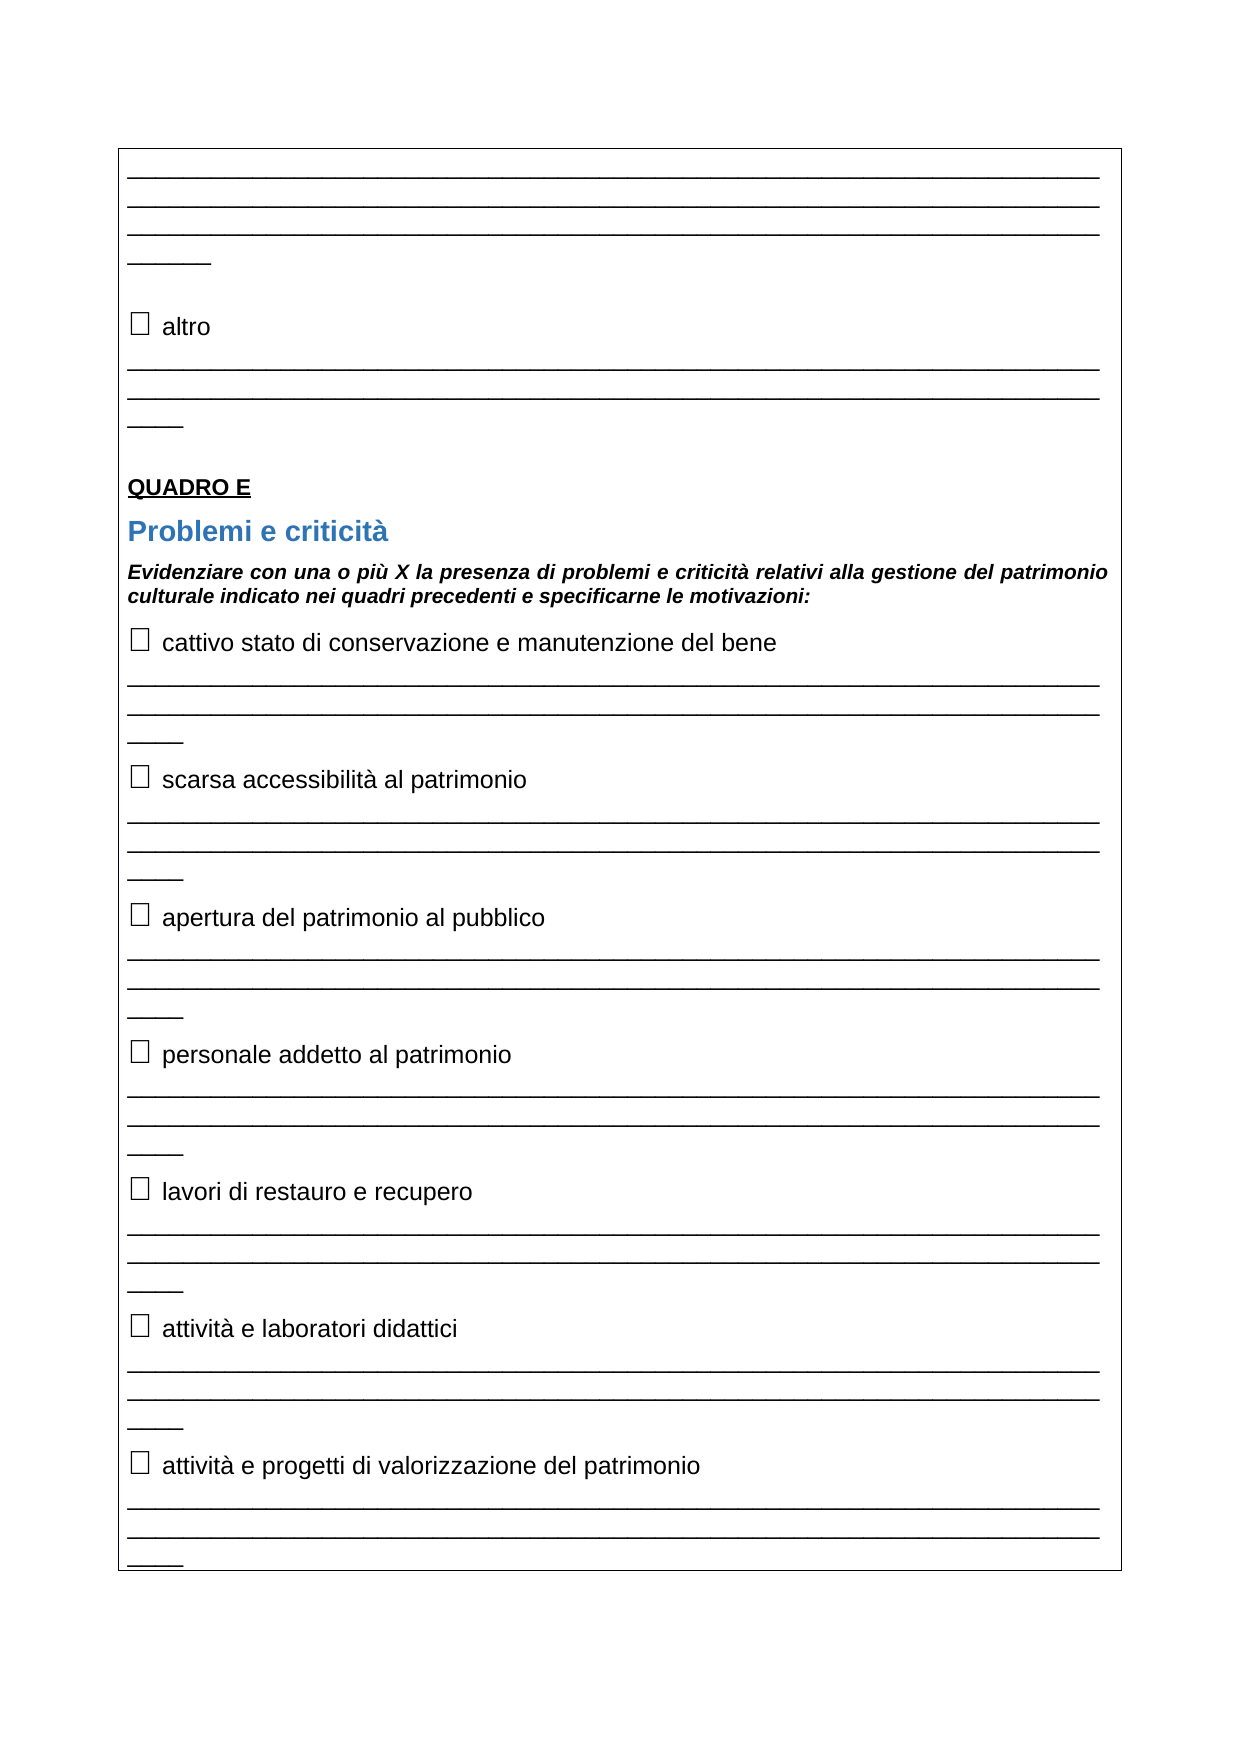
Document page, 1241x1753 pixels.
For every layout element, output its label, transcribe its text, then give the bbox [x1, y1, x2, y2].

text ________________________________________________________________________________________________________________________________________________ [119, 930, 1121, 1019]
text ________________________________________________________________________________________________________________________________________________ [119, 793, 1121, 882]
text ________________________________________________________________________________________________________________________________________________ [119, 1067, 1121, 1157]
text  lavori di restauro e recupero [119, 1166, 1121, 1204]
text ________________________________________________________________________________________________________________________________________________ [119, 656, 1121, 745]
text  apertura del patrimonio al pubblico [119, 892, 1121, 930]
text  attività e progetti di valorizzazione del patrimonio [119, 1440, 1121, 1479]
text QUADRO E [119, 465, 1121, 501]
text  scarsa accessibilità al patrimonio [119, 754, 1121, 793]
text Evidenziare con una o più X la presenza di problemi e criticità relativi alla gestione del patrimonio culturale indicato nei quadri precedenti e specificarne le motivazioni: [119, 557, 1121, 608]
text ________________________________________________________________________________________________________________________________________________________________________________________________________________________ [119, 149, 1121, 266]
text  cattivo stato di conservazione e manutenzione del bene [119, 617, 1121, 656]
text ________________________________________________________________________________________________________________________________________________ [119, 1204, 1121, 1294]
text Problemi e criticità [119, 511, 1121, 547]
text  attività e laboratori didattici [119, 1303, 1121, 1342]
text ________________________________________________________________________________________________________________________________________________ [119, 1342, 1121, 1431]
text  altro [119, 301, 1121, 339]
text  personale addetto al patrimonio [119, 1029, 1121, 1067]
text ________________________________________________________________________________________________________________________________________________ [119, 339, 1121, 429]
text ________________________________________________________________________________________________________________________________________________ [119, 1479, 1121, 1570]
